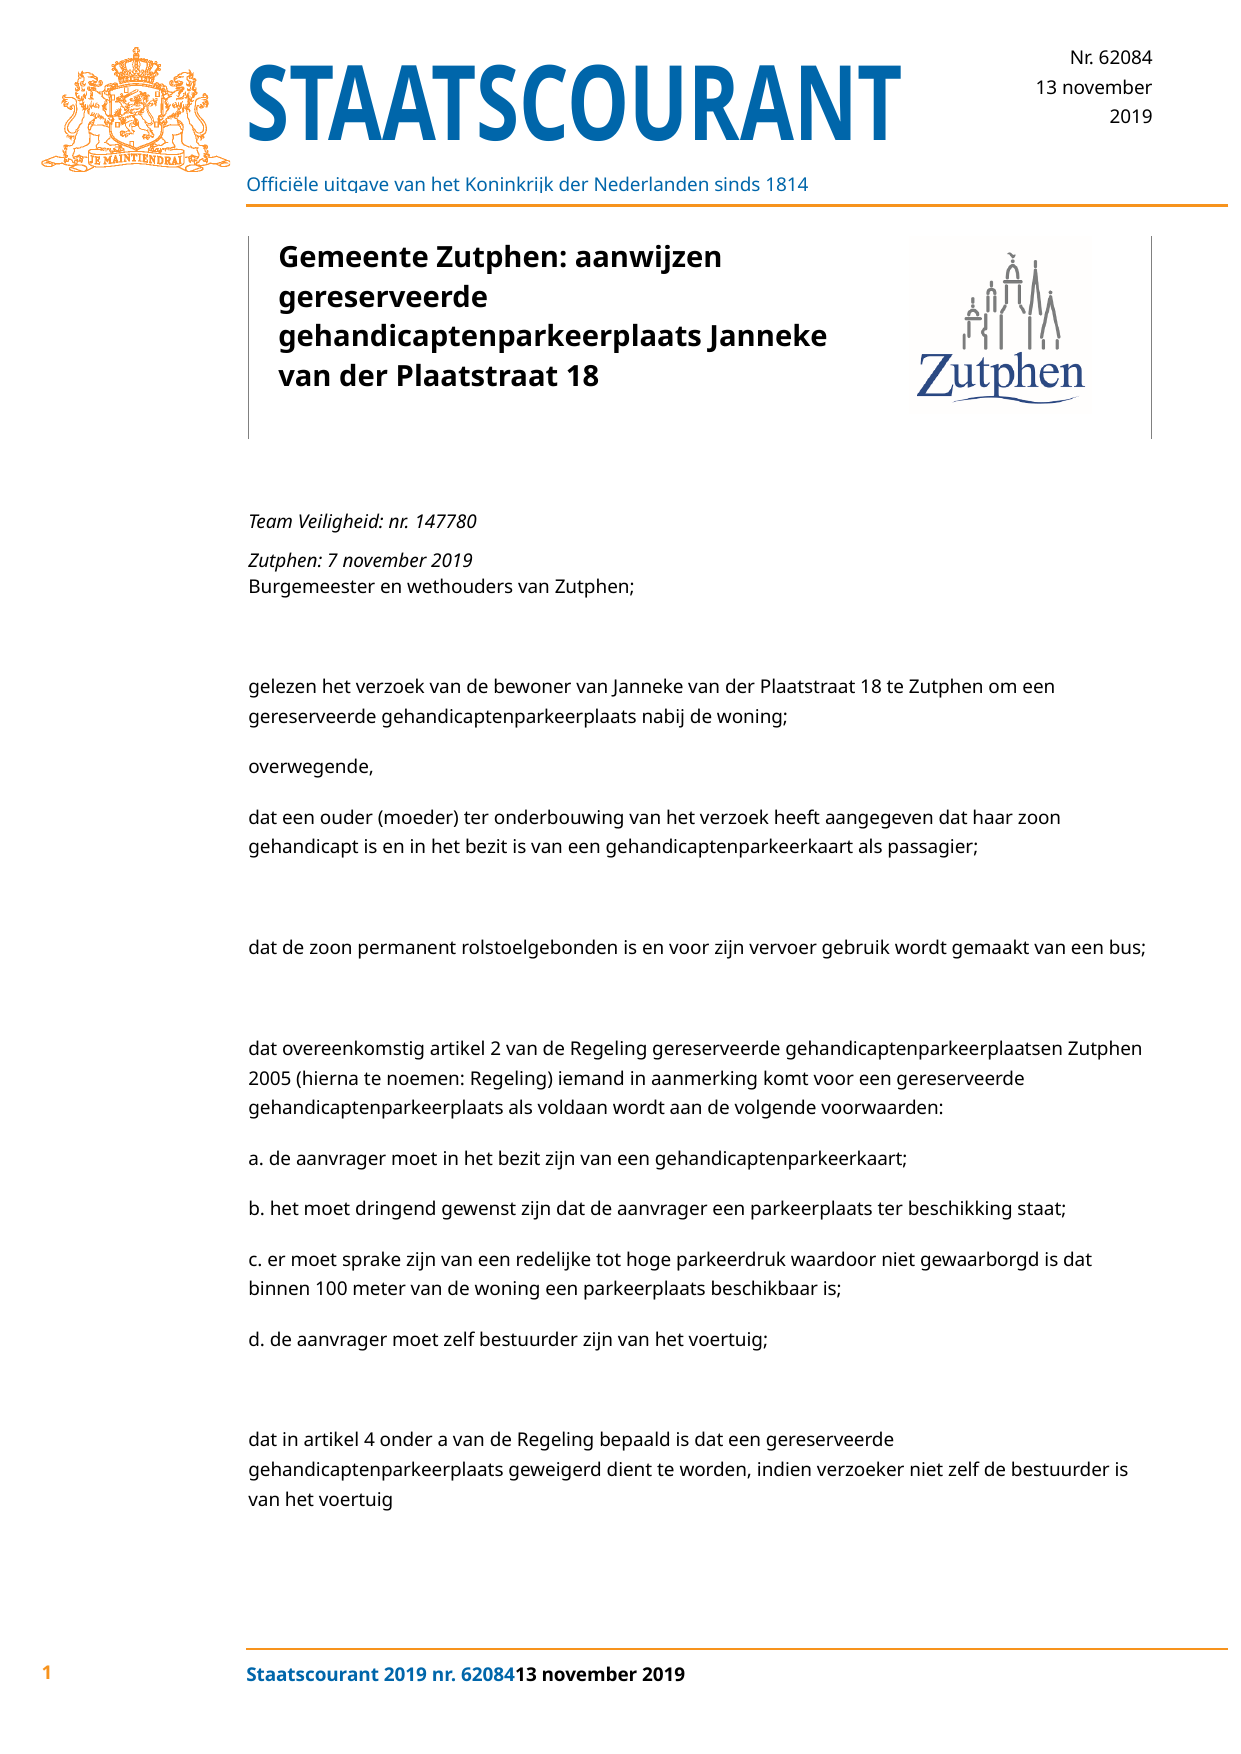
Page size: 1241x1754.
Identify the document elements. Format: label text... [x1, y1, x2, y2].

text dat in artikel 4 onder a van de Regeling bepaald is dat een gereserveerde gehandicaptenparkeerplaats geweigerd dient te worden, indien verzoeker niet zelf de bestuurder is van het voertuig [248, 1427, 1152, 1512]
text a. de aanvrager moet in het bezit zijn van een gehandicaptenparkeerkaart; [248, 1145, 1152, 1171]
text dat de zoon permanent rolstoelgebonden is en voor zijn vervoer gebruik wordt gemaakt van een bus; [248, 934, 1152, 960]
table_header [850, 414, 1151, 439]
text b. het moet dringend gewenst zijn dat de aanvrager een parkeerplaats ter beschikking staat; [248, 1195, 1152, 1221]
table_header [850, 236, 909, 413]
picture [909, 236, 1093, 414]
text overwegende, [248, 754, 1152, 779]
text Zutphen: 7 november 2019 [248, 547, 1152, 573]
text Team Veiligheid: nr. 147780 [248, 508, 1152, 534]
text dat overeenkomstig artikel 2 van de Regeling gereserveerde gehandicaptenparkeerplaatsen Zutphen 2005 (hierna te noemen: Regeling) iemand in aanmerking komt voor een gereserveerde gehandicaptenparkeerplaats als voldaan wordt aan de volgende voorwaarden: [248, 1035, 1152, 1120]
text d. de aanvrager moet zelf bestuurder zijn van het voertuig; [248, 1326, 1152, 1352]
text dat een ouder (moeder) ter onderbouwing van het verzoek heeft aangegeven dat haar zoon gehandicapt is en in het bezit is van een gehandicaptenparkeerkaart als passagier; [248, 804, 1152, 859]
picture [41, 47, 231, 172]
text Burgemeester en wethouders van Zutphen; [248, 573, 1152, 599]
table_header [1093, 236, 1151, 413]
table_header Gemeente Zutphen: aanwijzen gereserveerde gehandicaptenparkeerplaats Janneke van der Plaatstraat 18 [249, 236, 850, 439]
text gelezen het verzoek van de bewoner van Janneke van der Plaatstraat 18 te Zutphen om een gereserveerde gehandicaptenparkeerplaats nabij de woning; [248, 674, 1152, 729]
text c. er moet sprake zijn van een redelijke tot hoge parkeerdruk waardoor niet gewaarborgd is dat binnen 100 meter van de woning een parkeerplaats beschikbaar is; [248, 1246, 1152, 1301]
